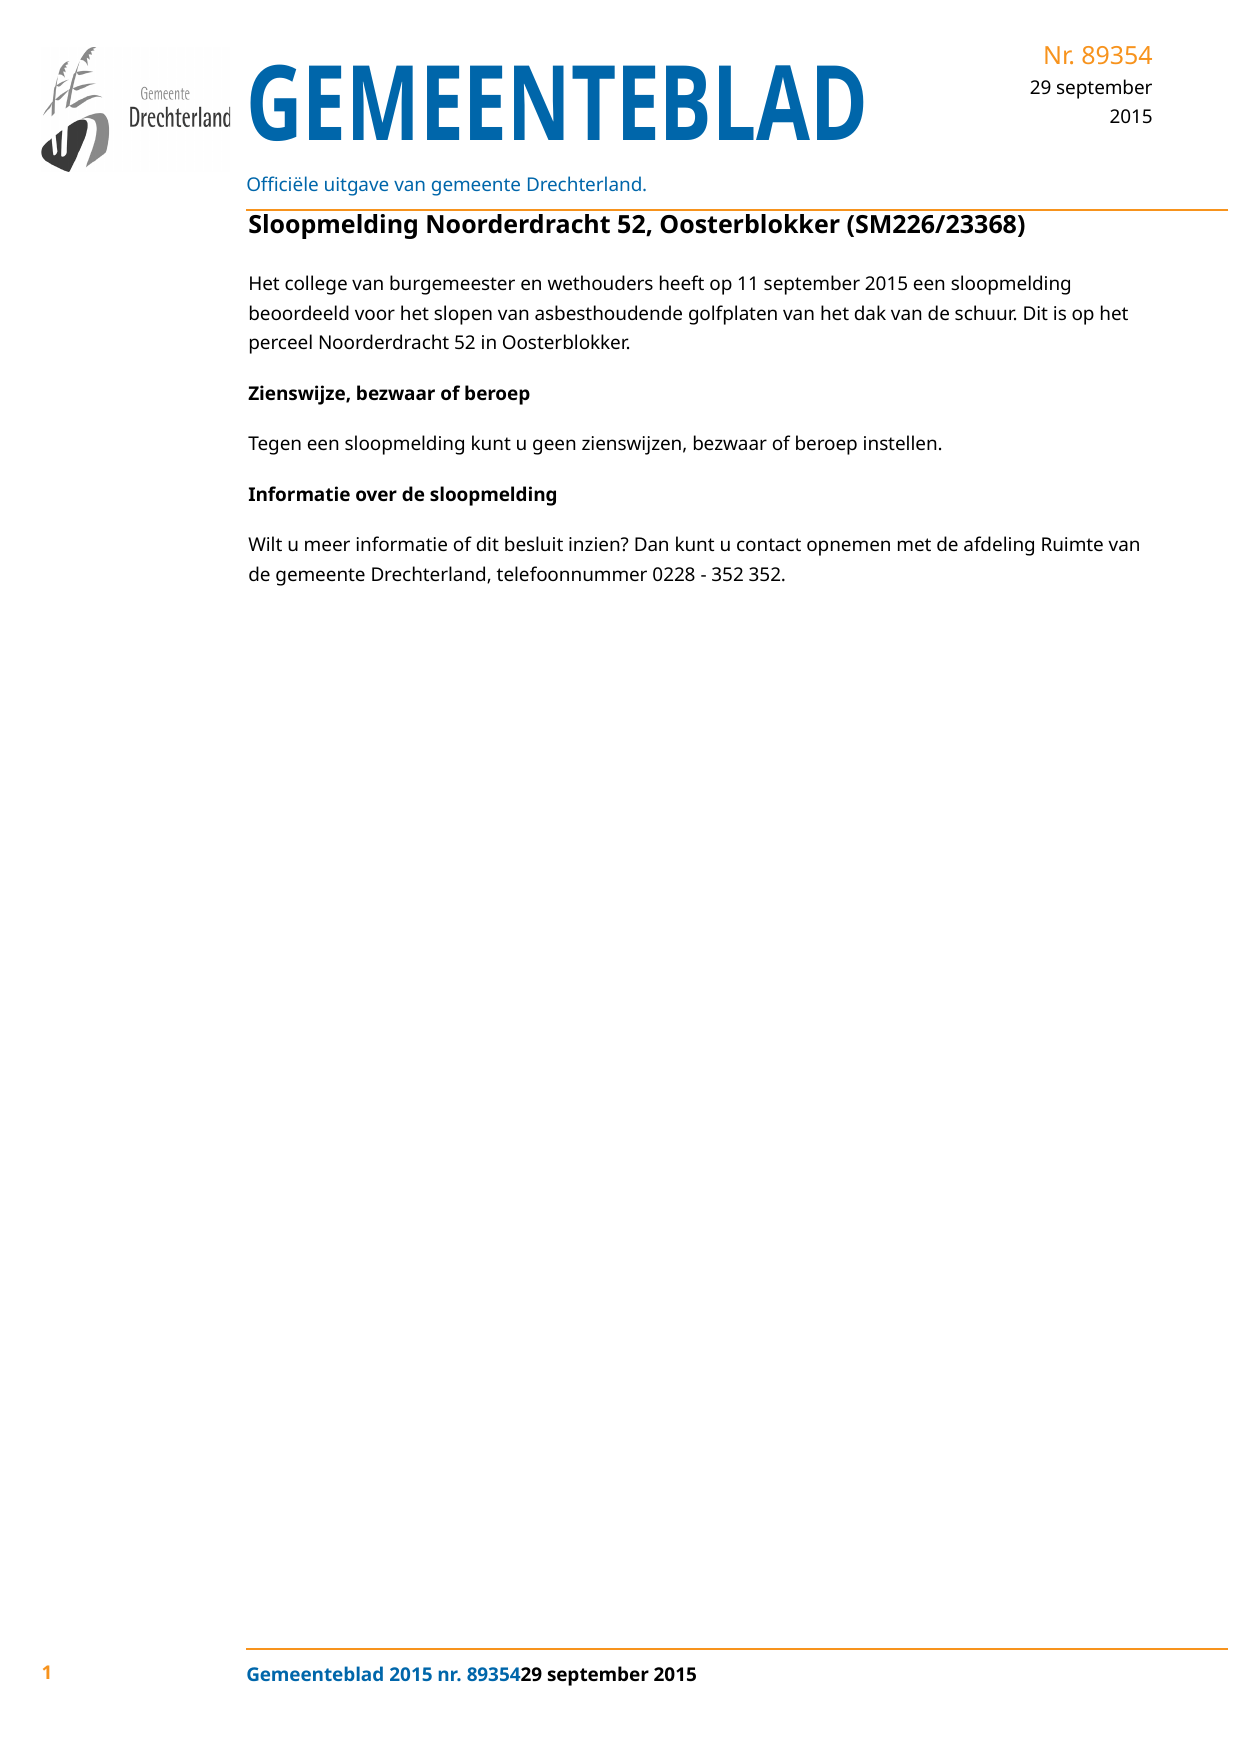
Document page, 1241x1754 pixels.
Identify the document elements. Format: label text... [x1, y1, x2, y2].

text Wilt u meer informatie of dit besluit inzien? Dan kunt u contact opnemen met de afdeling Ruimte van de gemeente Drechterland, telefoonnummer 0228 - 352 352. [248, 531, 1152, 586]
text Zienswijze, bezwaar of beroep [248, 380, 1152, 406]
text Informatie over de sloopmelding [248, 481, 1152, 506]
text Sloopmelding Noorderdracht 52, Oosterblokker (SM226/23368) [248, 211, 1152, 241]
text Tegen een sloopmelding kunt u geen zienswijzen, bezwaar of beroep instellen. [248, 430, 1152, 456]
text Het college van burgemeester en wethouders heeft op 11 september 2015 een sloopmelding beoordeeld voor het slopen van asbesthoudende golfplaten van het dak van de schuur. Dit is op het perceel Noorderdracht 52 in Oosterblokker. [248, 270, 1152, 355]
picture [41, 47, 231, 172]
